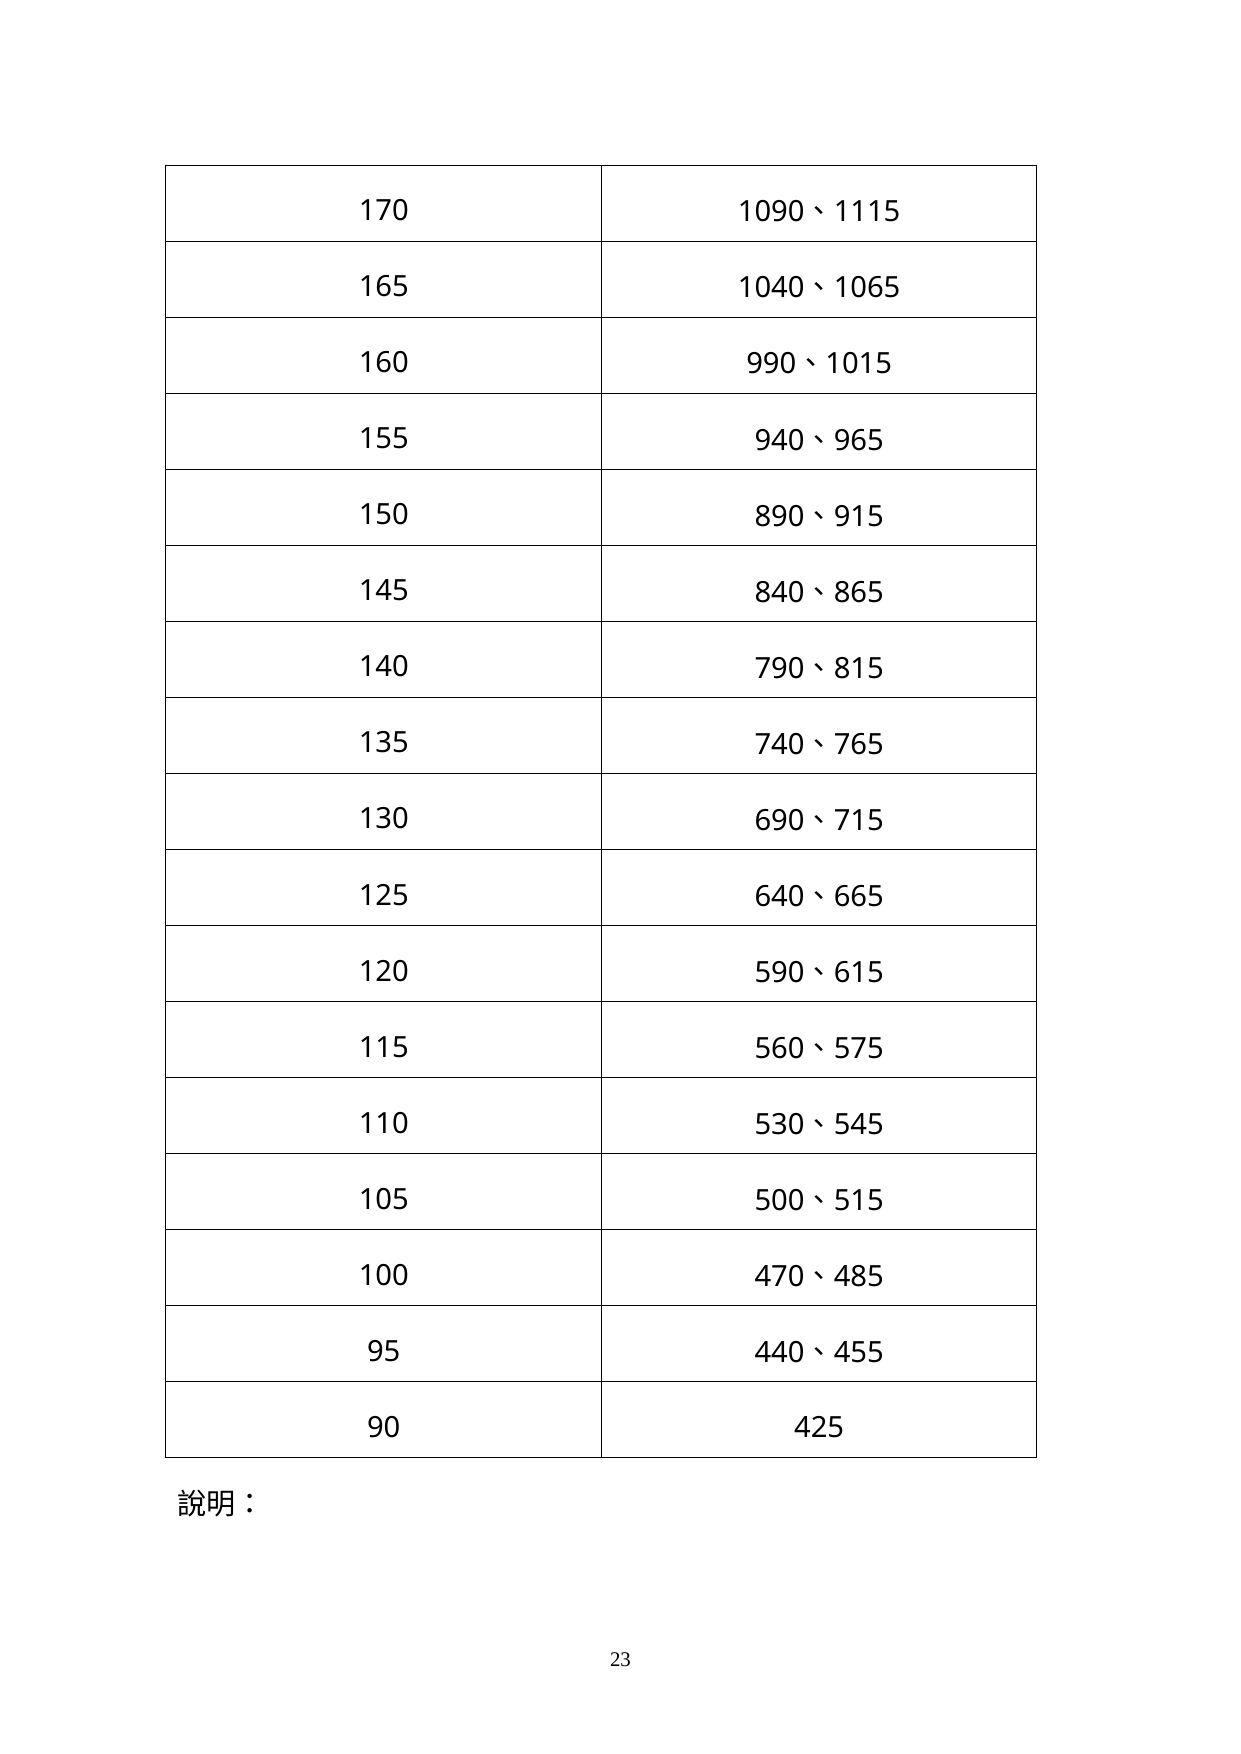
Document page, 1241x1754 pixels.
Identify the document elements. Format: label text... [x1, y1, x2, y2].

table_cell 890、915 [602, 470, 1036, 545]
table_cell 150 [166, 470, 601, 545]
table_cell 1090、1115 [602, 166, 1036, 241]
table_cell 110 [166, 1078, 601, 1153]
table_cell 440、455 [602, 1306, 1036, 1381]
table_cell 740、765 [602, 698, 1036, 773]
table_cell 95 [166, 1306, 601, 1381]
table_cell 1040、1065 [602, 242, 1036, 317]
table_cell 125 [166, 850, 601, 925]
table_cell 500、515 [602, 1154, 1036, 1229]
table_cell 105 [166, 1154, 601, 1229]
table_cell 130 [166, 774, 601, 849]
table_cell 470、485 [602, 1230, 1036, 1305]
table_cell 90 [166, 1382, 601, 1457]
table_cell 425 [602, 1382, 1036, 1457]
table_cell 530、545 [602, 1078, 1036, 1153]
table_cell 100 [166, 1230, 601, 1305]
table_cell 120 [166, 926, 601, 1001]
table_cell 940、965 [602, 394, 1036, 469]
table_cell 590、615 [602, 926, 1036, 1001]
text 說明： [177, 1458, 1063, 1533]
table_cell 145 [166, 546, 601, 621]
table_cell 140 [166, 622, 601, 697]
table_cell 790、815 [602, 622, 1036, 697]
table_cell 840、865 [602, 546, 1036, 621]
table_cell 165 [166, 242, 601, 317]
table_cell 155 [166, 394, 601, 469]
table_cell 115 [166, 1002, 601, 1077]
table_cell 560、575 [602, 1002, 1036, 1077]
table_cell 135 [166, 698, 601, 773]
table_cell 640、665 [602, 850, 1036, 925]
table_cell 170 [166, 166, 601, 241]
table_cell 690、715 [602, 774, 1036, 849]
table_cell 160 [166, 318, 601, 393]
table_cell 990、1015 [602, 318, 1036, 393]
